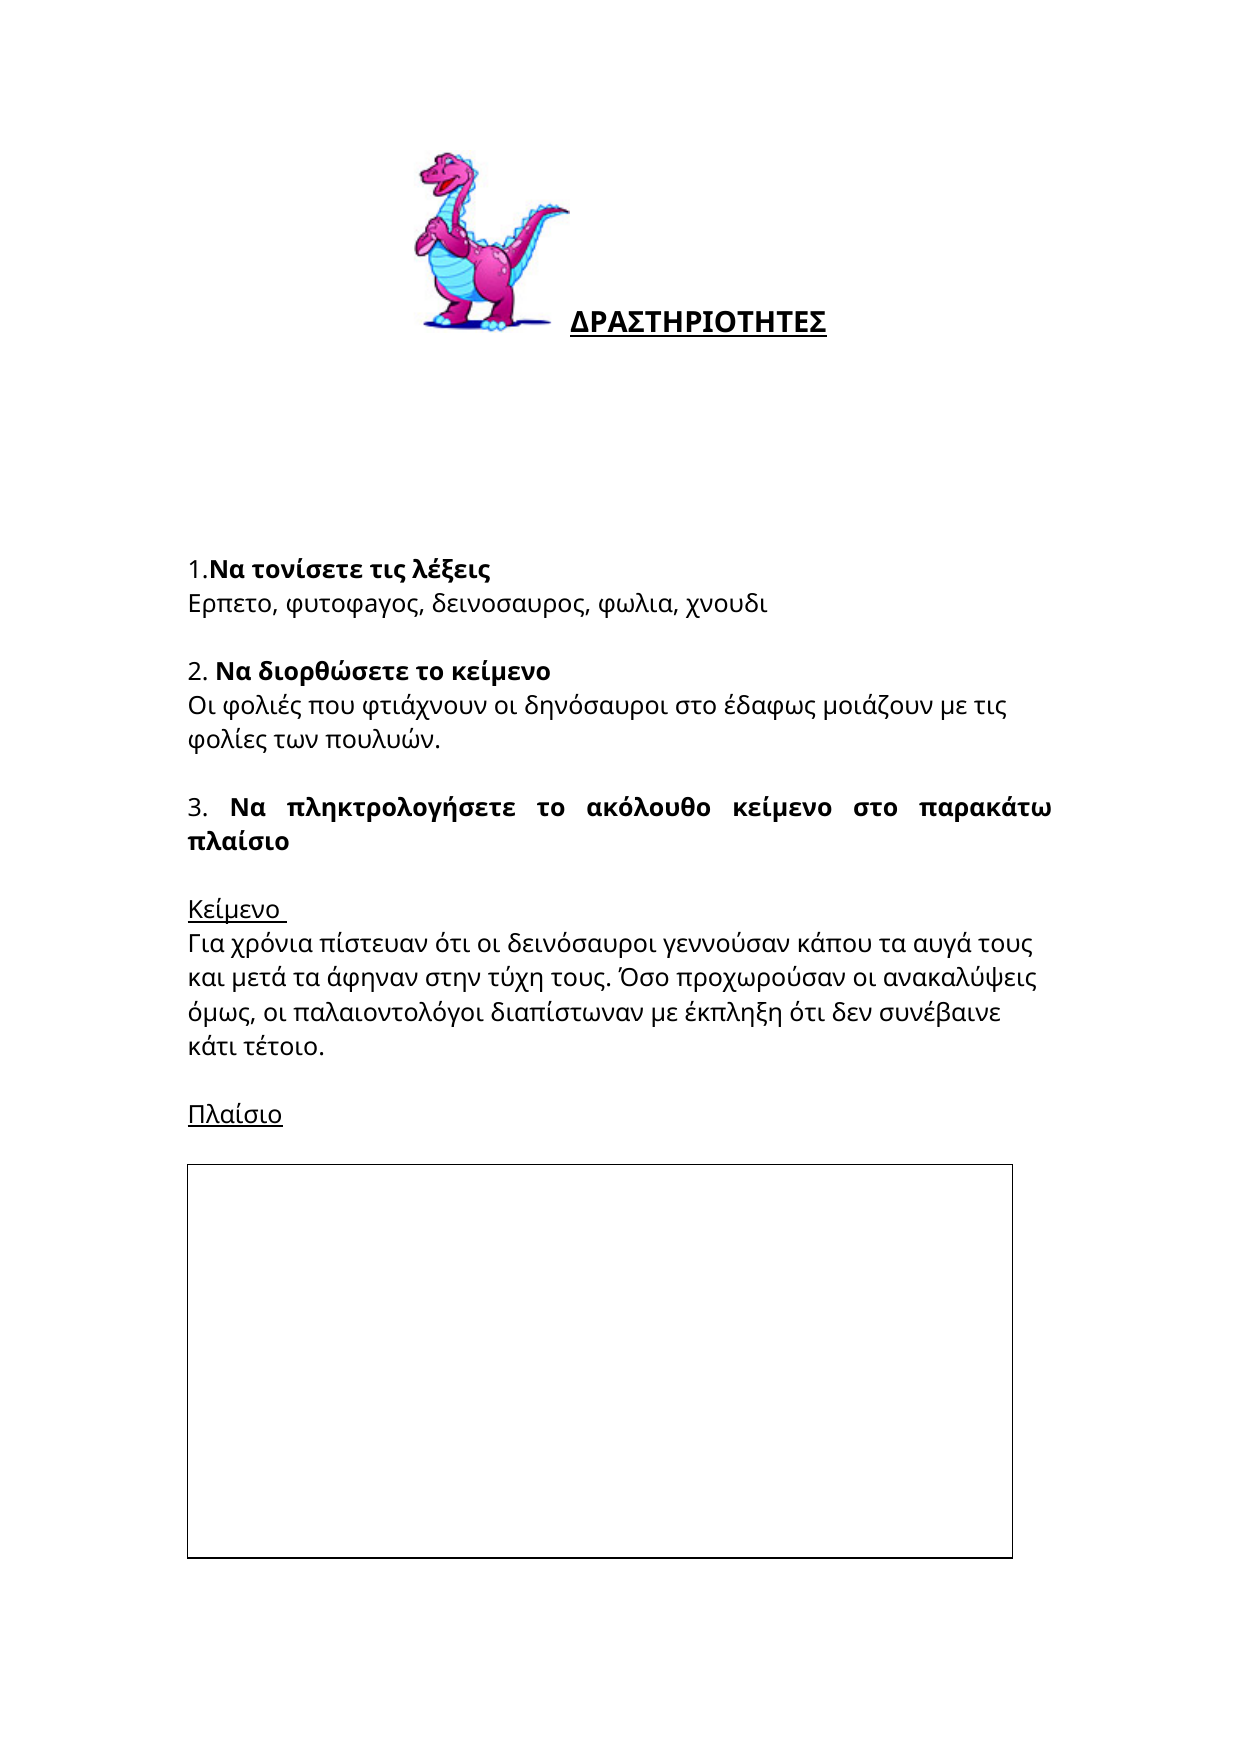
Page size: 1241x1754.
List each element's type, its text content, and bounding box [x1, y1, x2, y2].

text 2. Να διορθώσετε το κείμενο [187, 653, 1053, 688]
text Ερπετο, φυτοφaγος, δεινοσαυρος, φωλια, χνουδι [187, 585, 1053, 619]
text Οι φολιές που φτιάχνουν οι δηνόσαυροι στο έδαφως μοιάζουν με τις φολίες των πουλυών. [187, 688, 1053, 756]
text 1.Να τονίσετε τις λέξεις [187, 551, 1053, 585]
text ΔΡΑΣΤΗΡΙΟΤΗΤΕΣ [187, 150, 1053, 341]
picture [413, 150, 570, 333]
text Κείμενο [187, 892, 1053, 926]
text Πλαίσιο [187, 1096, 1053, 1130]
text 3. Να πληκτρολογήσετε το ακόλουθο κείμενο στο παρακάτω πλαίσιο [187, 790, 1053, 858]
text Για χρόνια πίστευαν ότι οι δεινόσαυροι γεννούσαν κάπου τα αυγά τους και μετά τα άφηναν στην τύχη τους. Όσο προχωρούσαν οι ανακαλύψεις όμως, οι παλαιοντολόγοι διαπίστωναν με έκπληξη ότι δεν συνέβαινε κάτι τέτοιο. [187, 926, 1053, 1062]
